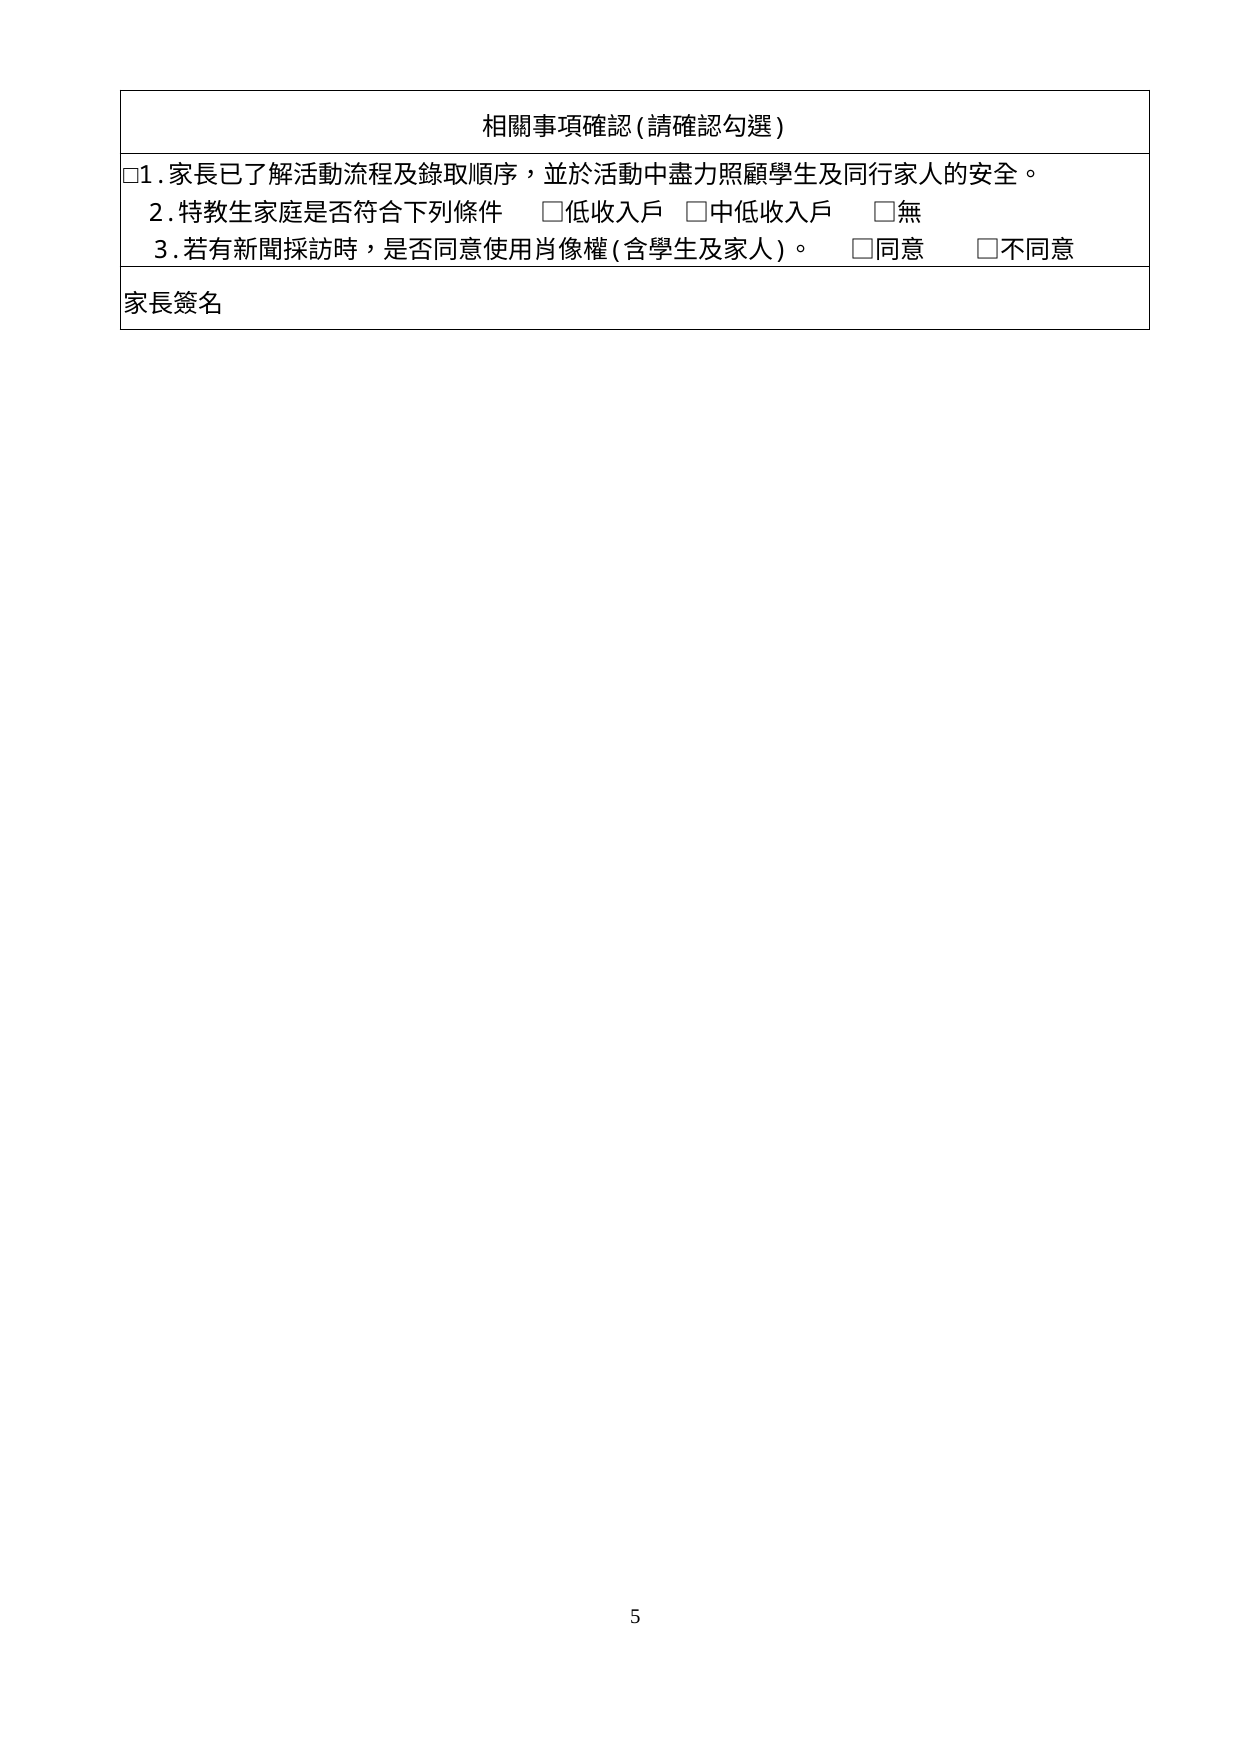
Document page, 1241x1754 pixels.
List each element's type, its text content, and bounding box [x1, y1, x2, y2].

table_cell 家長簽名 [121, 267, 1149, 329]
table_cell □1.家長已了解活動流程及錄取順序，並於活動中盡力照顧學生及同行家人的安全。 2.特教生家庭是否符合下列條件 □低收入戶 □中低收入戶 □無 3.若有新聞採訪時，是否同意使用肖像權(含學生及家人)。 □同意 □不同意 [121, 154, 1149, 266]
table_cell 相關事項確認(請確認勾選) [121, 91, 1149, 152]
